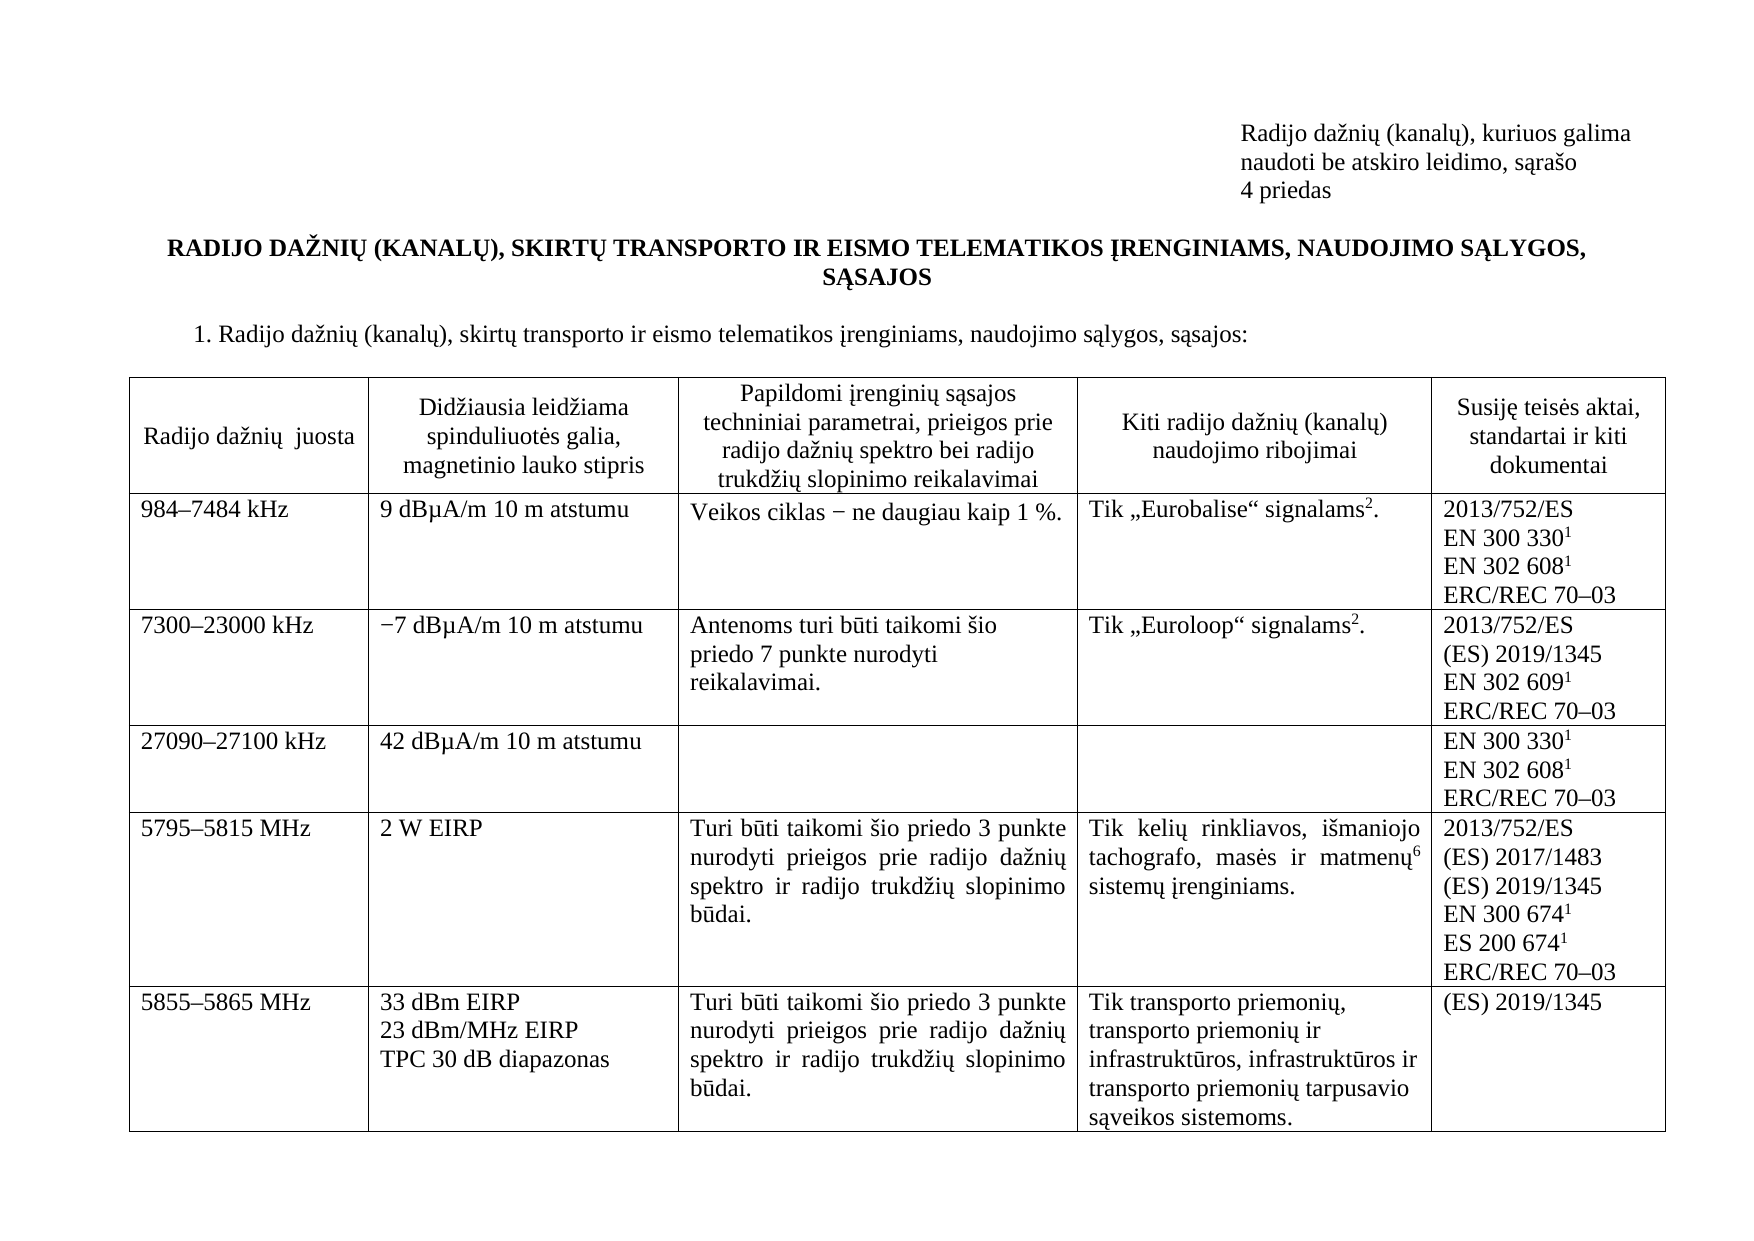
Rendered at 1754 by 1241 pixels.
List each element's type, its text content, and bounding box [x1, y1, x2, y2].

table_cell [679, 726, 1077, 812]
table_cell 2 W EIRP [369, 813, 678, 986]
text RADIJO DAŽNIŲ (KANALŲ), SKIRTŲ TRANSPORTO IR EISMO TELEMATIKOS ĮRENGINIAMS, NAUDOJIMO SĄLYGOS, SĄSAJOS [118, 233, 1636, 291]
table_header Didžiausia leidžiama spinduliuotės galia, magnetinio lauko stipris [369, 378, 678, 493]
table_cell 42 dBµA/m 10 m atstumu [369, 726, 678, 812]
table_cell 984–7484 kHz [130, 494, 368, 609]
table_header Kiti radijo dažnių (kanalų) naudojimo ribojimai [1078, 378, 1431, 493]
table_cell EN 300 3301 EN 302 6081 ERC/REC 70–03 [1432, 726, 1665, 812]
table_cell Tik kelių rinkliavos, išmaniojo tachografo, masės ir matmenų6 sistemų įrenginiams. [1078, 813, 1431, 986]
table_cell 7300–23000 kHz [130, 610, 368, 725]
table_cell 27090–27100 kHz [130, 726, 368, 812]
table_cell 33 dBm EIRP 23 dBm/MHz EIRP TPC 30 dB diapazonas [369, 987, 678, 1131]
table_header Papildomi įrenginių sąsajos techniniai parametrai, prieigos prie radijo dažnių spektro bei radijo trukdžių slopinimo reikalavimai [679, 378, 1077, 493]
table_cell Antenoms turi būti taikomi šio priedo 7 punkte nurodyti reikalavimai. [679, 610, 1077, 725]
table_cell 5795–5815 MHz [130, 813, 368, 986]
table_cell Tik transporto priemonių, transporto priemonių ir infrastruktūros, infrastruktūros ir transporto priemonių tarpusavio sąveikos sistemoms. [1078, 987, 1431, 1131]
table_header Radijo dažnių juosta [130, 378, 368, 493]
table_cell Veikos ciklas − ne daugiau kaip 1 %. [679, 494, 1077, 609]
table_cell Turi būti taikomi šio priedo 3 punkte nurodyti prieigos prie radijo dažnių spektro ir radijo trukdžių slopinimo būdai. [679, 987, 1077, 1131]
text 4 priedas [118, 176, 1636, 204]
table_cell 2013/752/ES EN 300 3301 EN 302 6081 ERC/REC 70–03 [1432, 494, 1665, 609]
text Radijo dažnių (kanalų), kuriuos galima [118, 118, 1636, 147]
table_cell (ES) 2019/1345 [1432, 987, 1665, 1131]
text 1. Radijo dažnių (kanalų), skirtų transporto ir eismo telematikos įrenginiams, naudojimo sąlygos, sąsajos: [118, 319, 1636, 348]
table_cell 5855–5865 MHz [130, 987, 368, 1131]
text naudoti be atskiro leidimo, sąrašo [118, 147, 1636, 176]
table_cell −7 dBµA/m 10 m atstumu [369, 610, 678, 725]
table_cell 9 dBµA/m 10 m atstumu [369, 494, 678, 609]
table_header Susiję teisės aktai, standartai ir kiti dokumentai [1432, 378, 1665, 493]
table_cell 2013/752/ES (ES) 2017/1483 (ES) 2019/1345 EN 300 6741 ES 200 6741 ERC/REC 70–03 [1432, 813, 1665, 986]
table_cell Tik „Euroloop“ signalams2. [1078, 610, 1431, 725]
table_cell Turi būti taikomi šio priedo 3 punkte nurodyti prieigos prie radijo dažnių spektro ir radijo trukdžių slopinimo būdai. [679, 813, 1077, 986]
table_cell [1078, 726, 1431, 812]
table_cell 2013/752/ES (ES) 2019/1345 EN 302 6091 ERC/REC 70–03 [1432, 610, 1665, 725]
table_cell Tik „Eurobalise“ signalams2. [1078, 494, 1431, 609]
